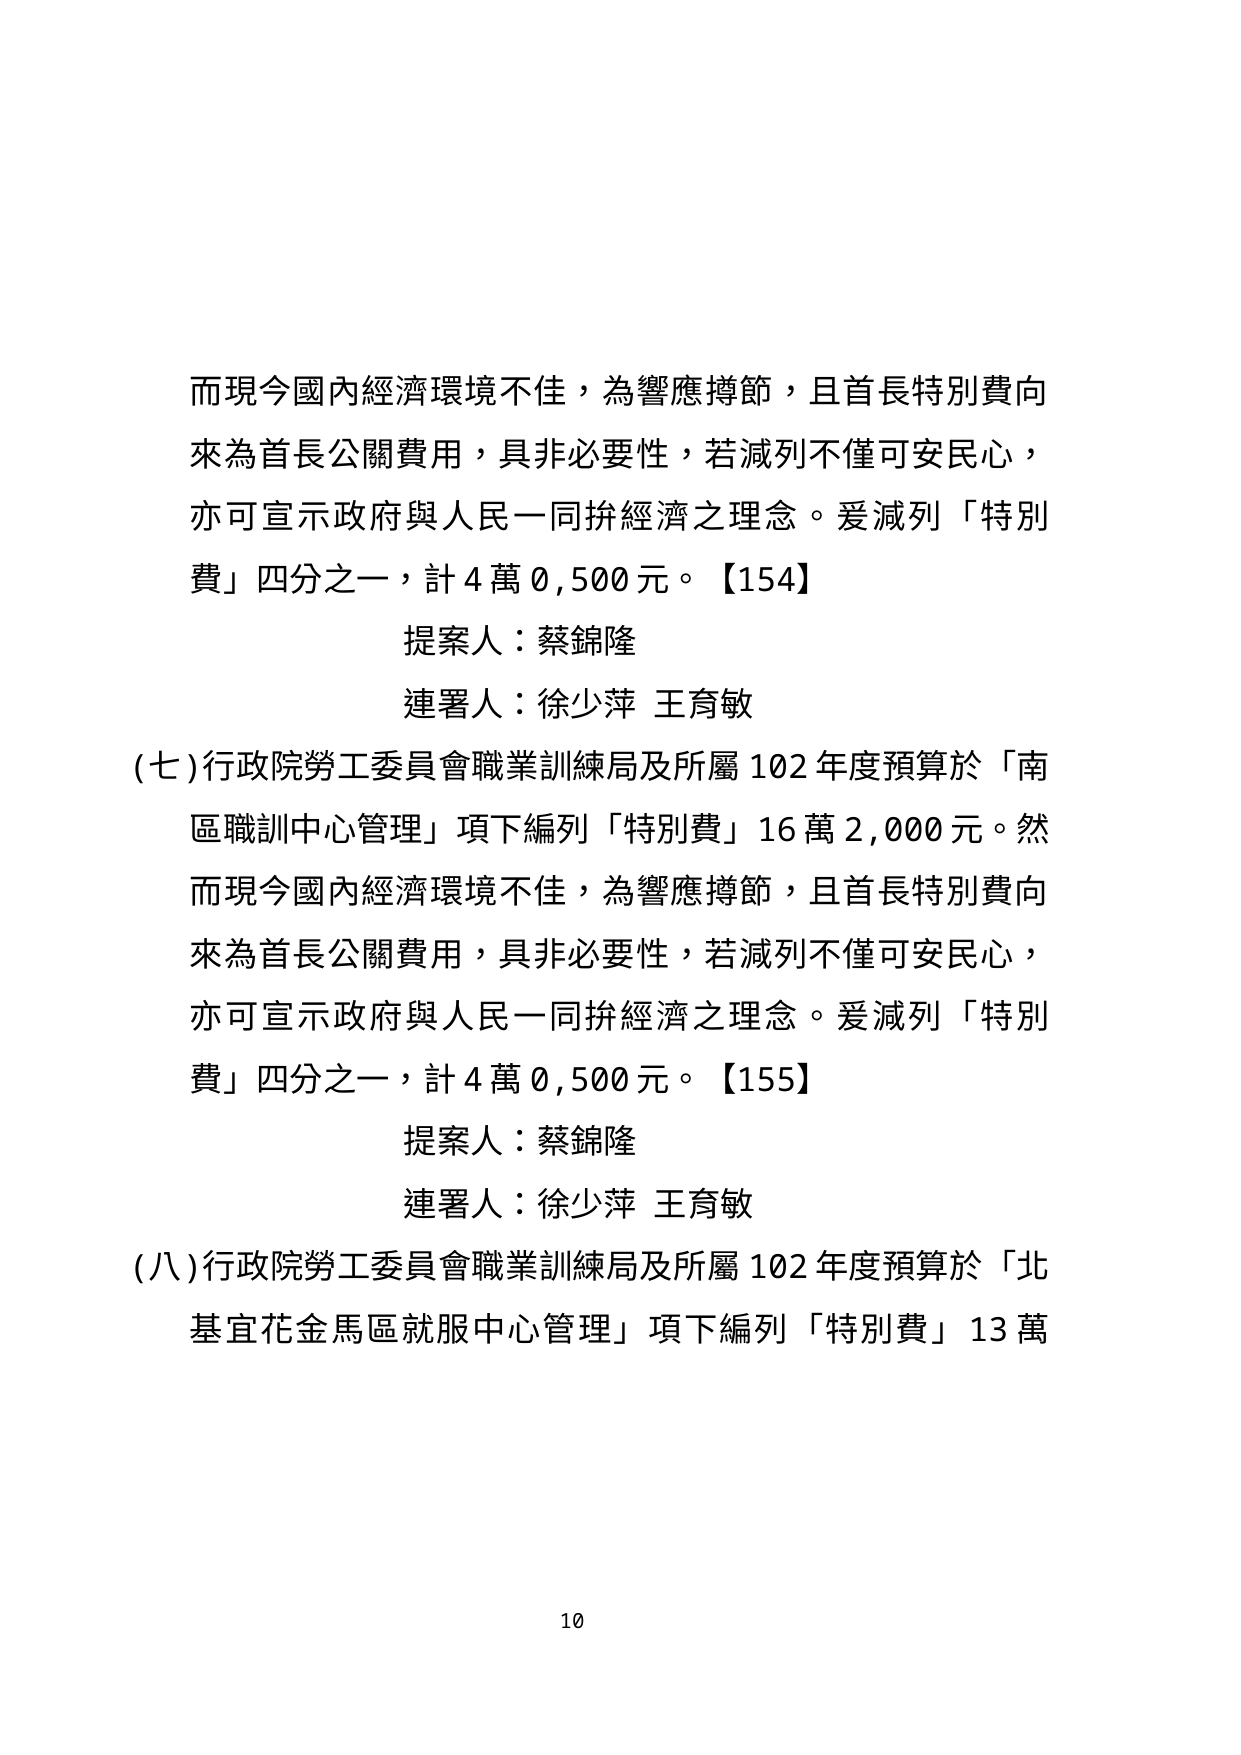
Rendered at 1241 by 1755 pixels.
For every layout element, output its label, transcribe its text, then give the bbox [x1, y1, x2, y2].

text 而現今國內經濟環境不佳，為響應撙節，且首長特別費向來為首長公關費用，具非必要性，若減列不僅可安民心，亦可宣示政府與人民一同拚經濟之理念。爰減列「特別費」四分之一，計4萬0,500元。【154】 [128, 347, 1050, 597]
text (七)行政院勞工委員會職業訓練局及所屬102年度預算於「南區職訓中心管理」項下編列「特別費」16萬2,000元。然而現今國內經濟環境不佳，為響應撙節，且首長特別費向來為首長公關費用，具非必要性，若減列不僅可安民心，亦可宣示政府與人民一同拚經濟之理念。爰減列「特別費」四分之一，計4萬0,500元。【155】 [128, 722, 1050, 1097]
text 連署人：徐少萍 王育敏 [94, 660, 1050, 722]
text 連署人：徐少萍 王育敏 [94, 1160, 1050, 1222]
text 提案人：蔡錦隆 [94, 1097, 1050, 1160]
text (八)行政院勞工委員會職業訓練局及所屬102年度預算於「北基宜花金馬區就服中心管理」項下編列「特別費」13萬 [128, 1222, 1050, 1347]
text 提案人：蔡錦隆 [94, 597, 1050, 660]
